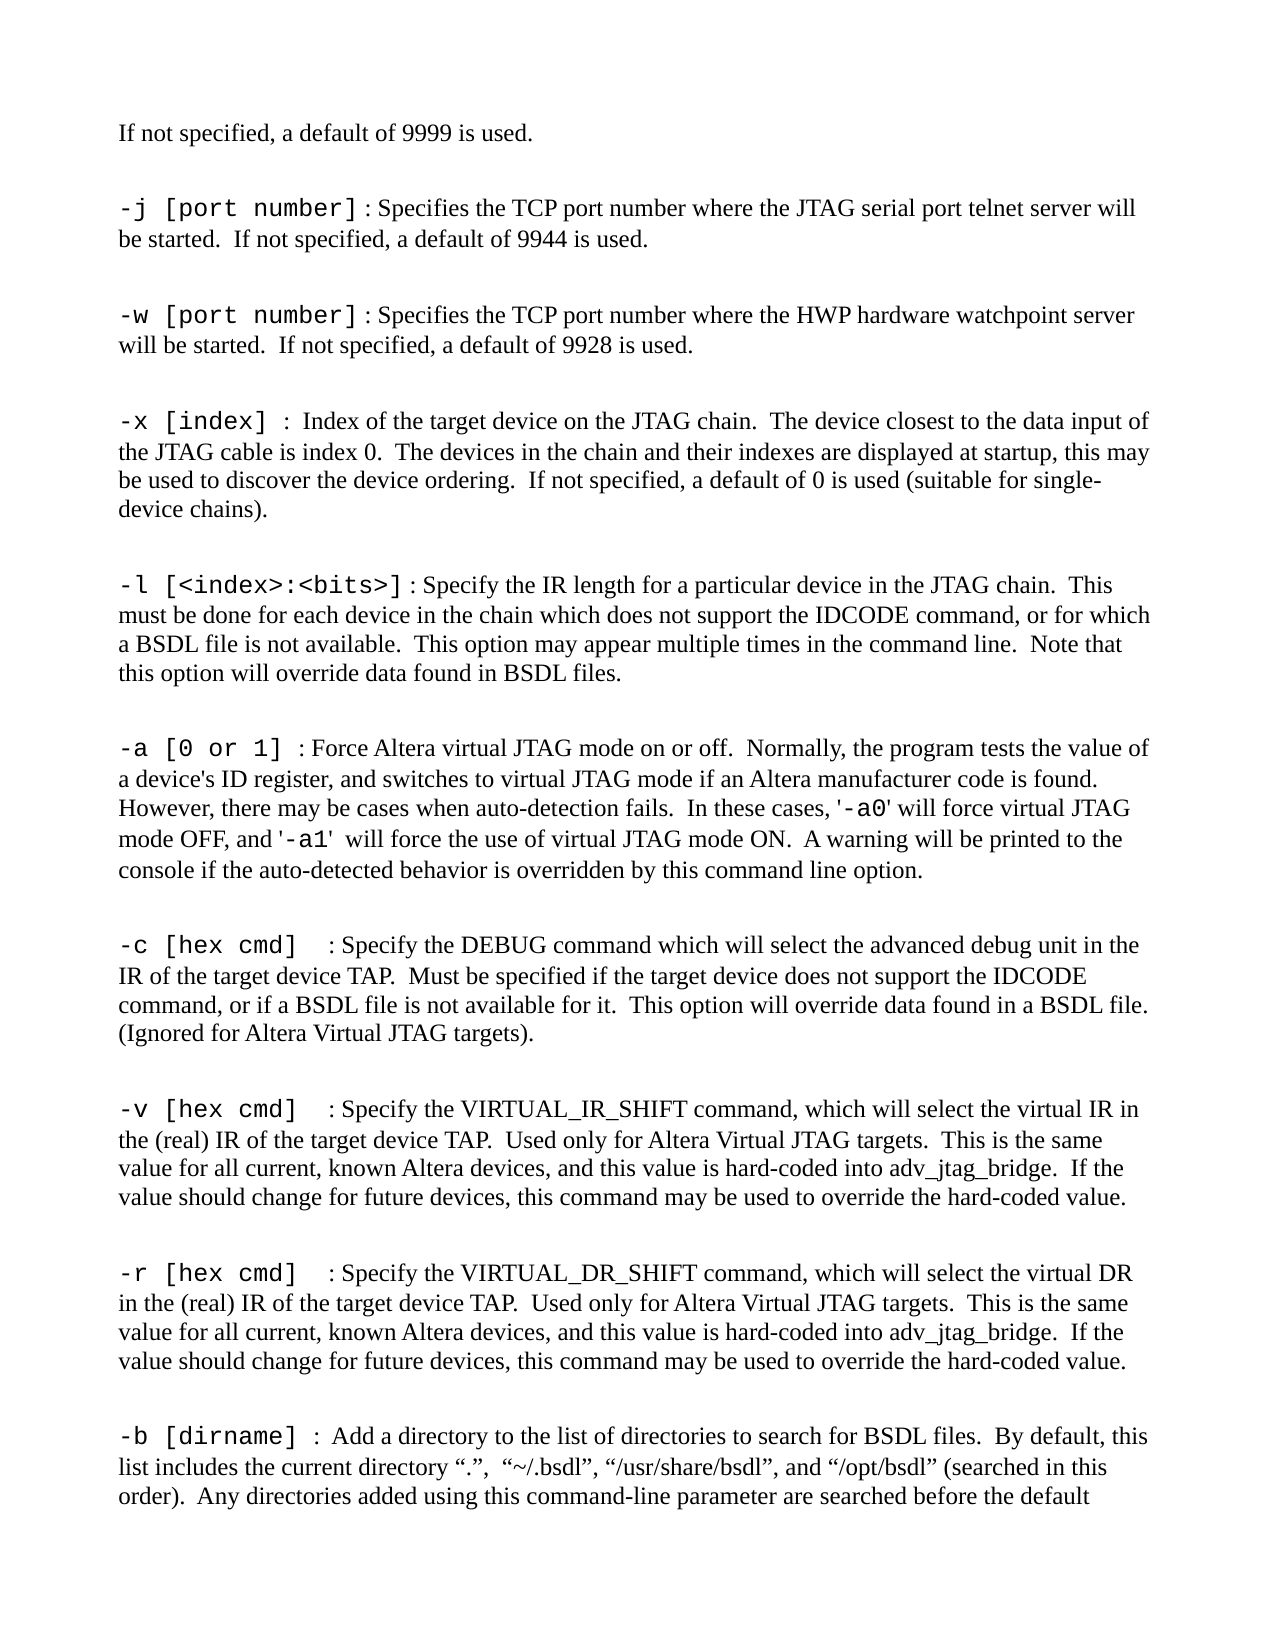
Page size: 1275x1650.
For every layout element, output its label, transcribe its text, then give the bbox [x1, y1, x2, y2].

text If not specified, a default of 9999 is used. [118, 118, 1157, 147]
text -a [0 or 1] : Force Altera virtual JTAG mode on or off. Normally, the program tests the value of a device's ID register, and switches to virtual JTAG mode if an Altera manufacturer code is found. However, there may be cases when auto-detection fails. In these cases, '-a0' will force virtual JTAG mode OFF, and '-a1' will force the use of virtual JTAG mode ON. A warning will be printed to the console if the auto-detected behavior is overridden by this command line option. [118, 733, 1157, 883]
text -v [hex cmd] : Specify the VIRTUAL_IR_SHIFT command, which will select the virtual IR in the (real) IR of the target device TAP. Used only for Altera Virtual JTAG targets. This is the same value for all current, known Altera devices, and this value is hard-coded into adv_jtag_bridge. If the value should change for future devices, this command may be used to override the hard-coded value. [118, 1094, 1157, 1211]
text -x [index] : Index of the target device on the JTAG chain. The device closest to the data input of the JTAG cable is index 0. The devices in the chain and their indexes are displayed at startup, this may be used to discover the device ordering. If not specified, a default of 0 is used (suitable for single-device chains). [118, 406, 1157, 523]
text -b [dirname] : Add a directory to the list of directories to search for BSDL files. By default, this list includes the current directory “.”, “~/.bsdl”, “/usr/share/bsdl”, and “/opt/bsdl” (searched in this order). Any directories added using this command-line parameter are searched before the default [118, 1421, 1157, 1510]
text -c [hex cmd] : Specify the DEBUG command which will select the advanced debug unit in the IR of the target device TAP. Must be specified if the target device does not support the IDCODE command, or if a BSDL file is not available for it. This option will override data found in a BSDL file. (Ignored for Altera Virtual JTAG targets). [118, 930, 1157, 1047]
text -l [<index>:<bits>] : Specify the IR length for a particular device in the JTAG chain. This must be done for each device in the chain which does not support the IDCODE command, or for which a BSDL file is not available. This option may appear multiple times in the command line. Note that this option will override data found in BSDL files. [118, 570, 1157, 687]
text -w [port number] : Specifies the TCP port number where the HWP hardware watchpoint server will be started. If not specified, a default of 9928 is used. [118, 300, 1157, 359]
text -j [port number] : Specifies the TCP port number where the JTAG serial port telnet server will be started. If not specified, a default of 9944 is used. [118, 193, 1157, 253]
text -r [hex cmd] : Specify the VIRTUAL_DR_SHIFT command, which will select the virtual DR in the (real) IR of the target device TAP. Used only for Altera Virtual JTAG targets. This is the same value for all current, known Altera devices, and this value is hard-coded into adv_jtag_bridge. If the value should change for future devices, this command may be used to override the hard-coded value. [118, 1258, 1157, 1375]
